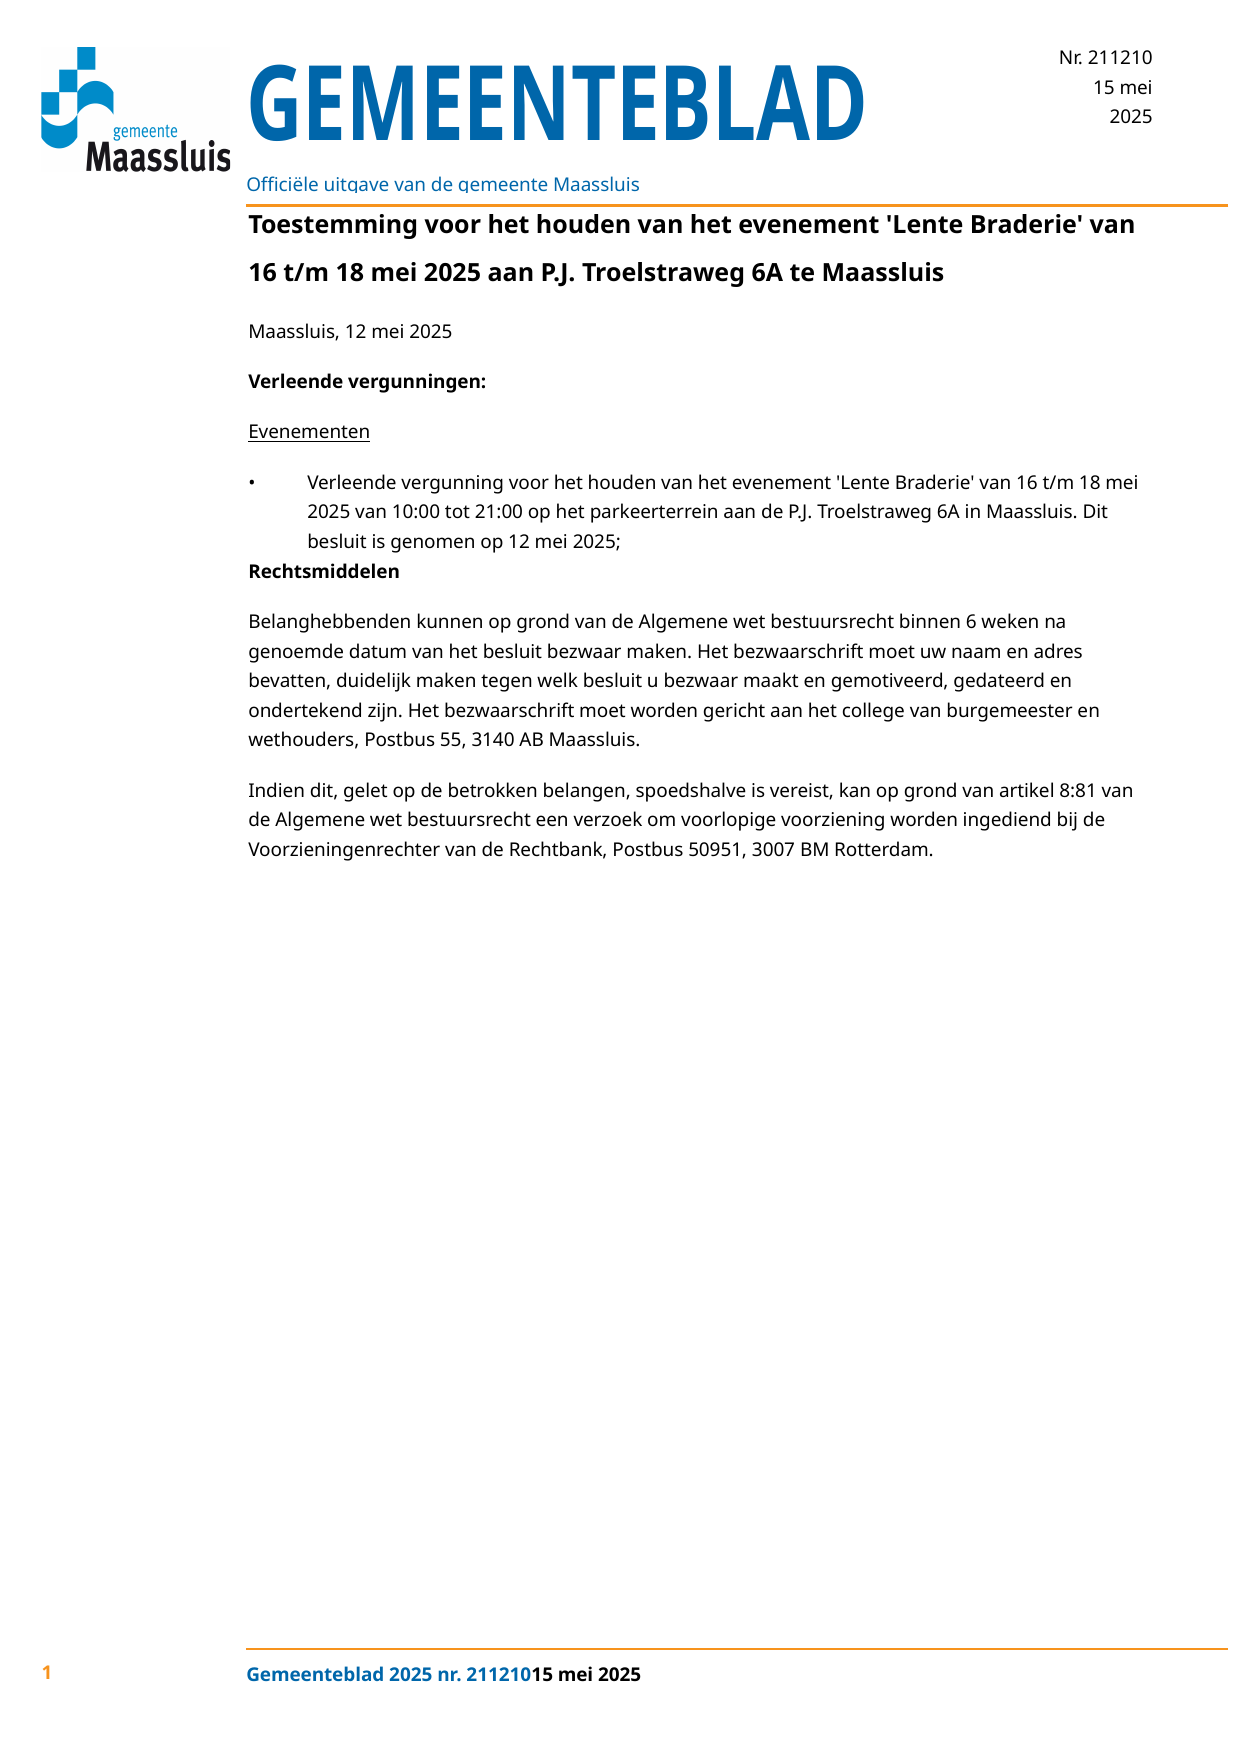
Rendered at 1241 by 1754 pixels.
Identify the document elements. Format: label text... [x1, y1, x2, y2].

picture [41, 47, 77, 92]
picture [41, 47, 231, 172]
list Verleende vergunning voor het houden van het evenement 'Lente Braderie' van 16 t/m 18 mei 2025 van 10:00 tot 21:00 op het parkeerterrein aan de P.J. Troelstraweg 6A in Maassluis. Dit besluit is genomen op 12 mei 2025; [248, 469, 1152, 554]
text Rechtsmiddelen [248, 558, 1152, 584]
text Verleende vergunningen: [248, 368, 1152, 394]
text Evenementen [248, 419, 1152, 444]
text Toestemming voor het houden van het evenement 'Lente Braderie' van 16 t/m 18 mei 2025 aan P.J. Troelstraweg 6A te Maassluis [248, 207, 1152, 288]
text Indien dit, gelet op de betrokken belangen, spoedshalve is vereist, kan op grond van artikel 8:81 van de Algemene wet bestuursrecht een verzoek om voorlopige voorziening worden ingediend bij de Voorzieningenrechter van de Rechtbank, Postbus 50951, 3007 BM Rotterdam. [248, 777, 1152, 862]
text Belanghebbenden kunnen op grond van de Algemene wet bestuursrecht binnen 6 weken na genoemde datum van het besluit bezwaar maken. Het bezwaarschrift moet uw naam en adres bevatten, duidelijk maken tegen welk besluit u bezwaar maakt en gemotiveerd, gedateerd en ondertekend zijn. Het bezwaarschrift moet worden gericht aan het college van burgemeester en wethouders, Postbus 55, 3140 AB Maassluis. [248, 608, 1152, 752]
text Maassluis, 12 mei 2025 [248, 318, 1152, 344]
